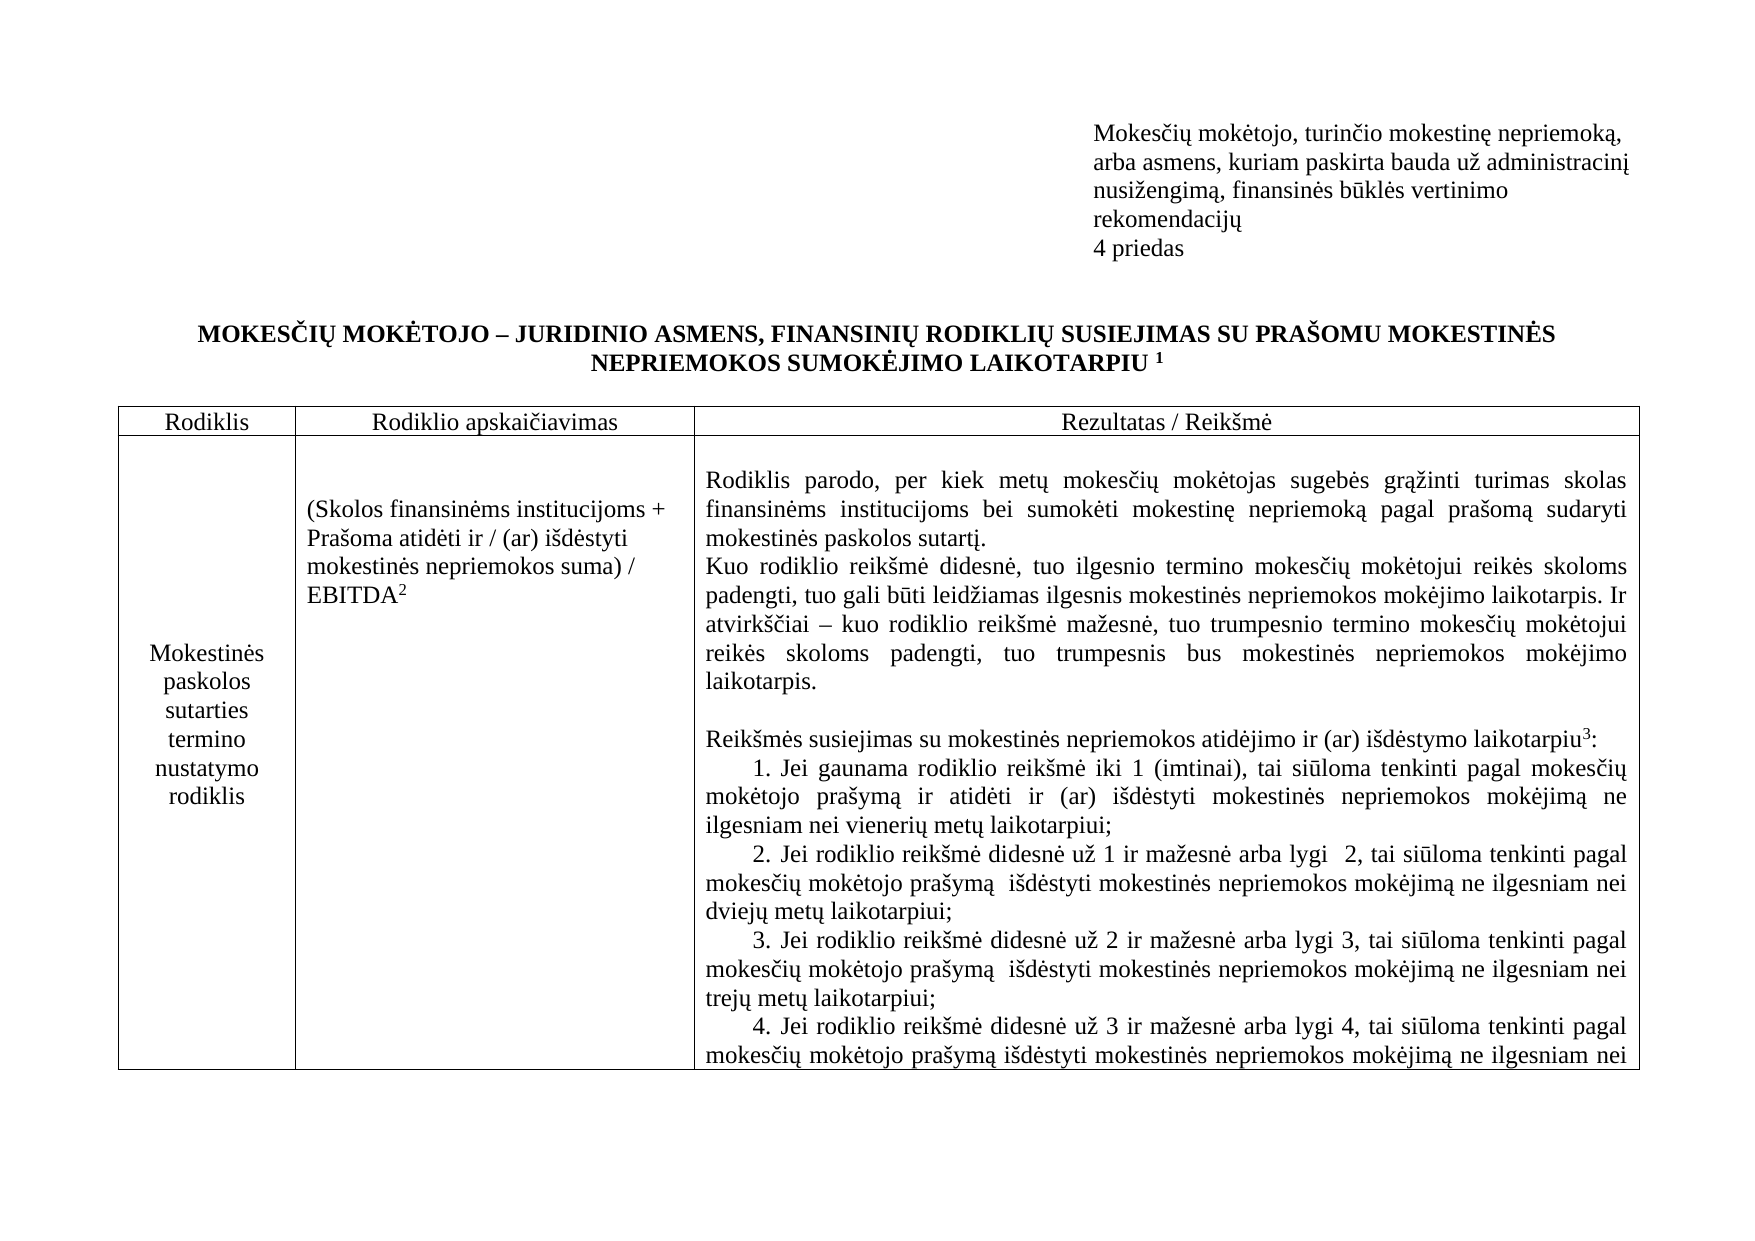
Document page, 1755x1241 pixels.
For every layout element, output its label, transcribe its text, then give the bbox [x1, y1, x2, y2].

table_header Rezultatas / Reikšmė [695, 407, 1639, 435]
table_header Rodiklis [119, 407, 295, 435]
table_cell (Skolos finansinėms institucijoms + Prašoma atidėti ir / (ar) išdėstyti mokestinės nepriemokos suma) / EBITDA2 [296, 436, 694, 1069]
table_header Rodiklio apskaičiavimas [296, 407, 694, 435]
table_cell Mokestinės paskolos sutarties termino nustatymo rodiklis [119, 436, 295, 1069]
text MOKESČIŲ MOKĖTOJO – JURIDINIO ASMENS, FINANSINIŲ RODIKLIŲ SUSIEJIMAS SU PRAŠOMU MOKESTINĖS NEPRIEMOKOS SUMOKĖJIMO LAIKOTARPIU 1 [118, 319, 1636, 377]
text 4 priedas [1093, 233, 1636, 262]
table_cell Rodiklis parodo, per kiek metų mokesčių mokėtojas sugebės grąžinti turimas skolas finansinėms institucijoms bei sumokėti mokestinę nepriemoką pagal prašomą sudaryti mokestinės paskolos sutartį. Kuo rodiklio reikšmė didesnė, tuo ilgesnio termino mokesčių mokėtojui reikės skoloms padengti, tuo gali būti leidžiamas ilgesnis mokestinės nepriemokos mokėjimo laikotarpis. Ir atvirkščiai – kuo rodiklio reikšmė mažesnė, tuo trumpesnio termino mokesčių mokėtojui reikės skoloms padengti, tuo trumpesnis bus mokestinės nepriemokos mokėjimo laikotarpis. Reikšmės susiejimas su mokestinės nepriemokos atidėjimo ir (ar) išdėstymo laikotarpiu3: 1. Jei gaunama rodiklio reikšmė iki 1 (imtinai), tai siūloma tenkinti pagal mokesčių mokėtojo prašymą ir atidėti ir (ar) išdėstyti mokestinės nepriemokos mokėjimą ne ilgesniam nei vienerių metų laikotarpiui; 2. Jei rodiklio reikšmė didesnė už 1 ir mažesnė arba lygi 2, tai siūloma tenkinti pagal mokesčių mokėtojo prašymą išdėstyti mokestinės nepriemokos mokėjimą ne ilgesniam nei dviejų metų laikotarpiui; 3. Jei rodiklio reikšmė didesnė už 2 ir mažesnė arba lygi 3, tai siūloma tenkinti pagal mokesčių mokėtojo prašymą išdėstyti mokestinės nepriemokos mokėjimą ne ilgesniam nei trejų metų laikotarpiui; 4. Jei rodiklio reikšmė didesnė už 3 ir mažesnė arba lygi 4, tai siūloma tenkinti pagal mokesčių mokėtojo prašymą išdėstyti mokestinės nepriemokos mokėjimą ne ilgesniam nei [695, 436, 1639, 1069]
text Mokesčių mokėtojo, turinčio mokestinę nepriemoką, arba asmens, kuriam paskirta bauda už administracinį nusižengimą, finansinės būklės vertinimo rekomendacijų [1093, 118, 1636, 233]
